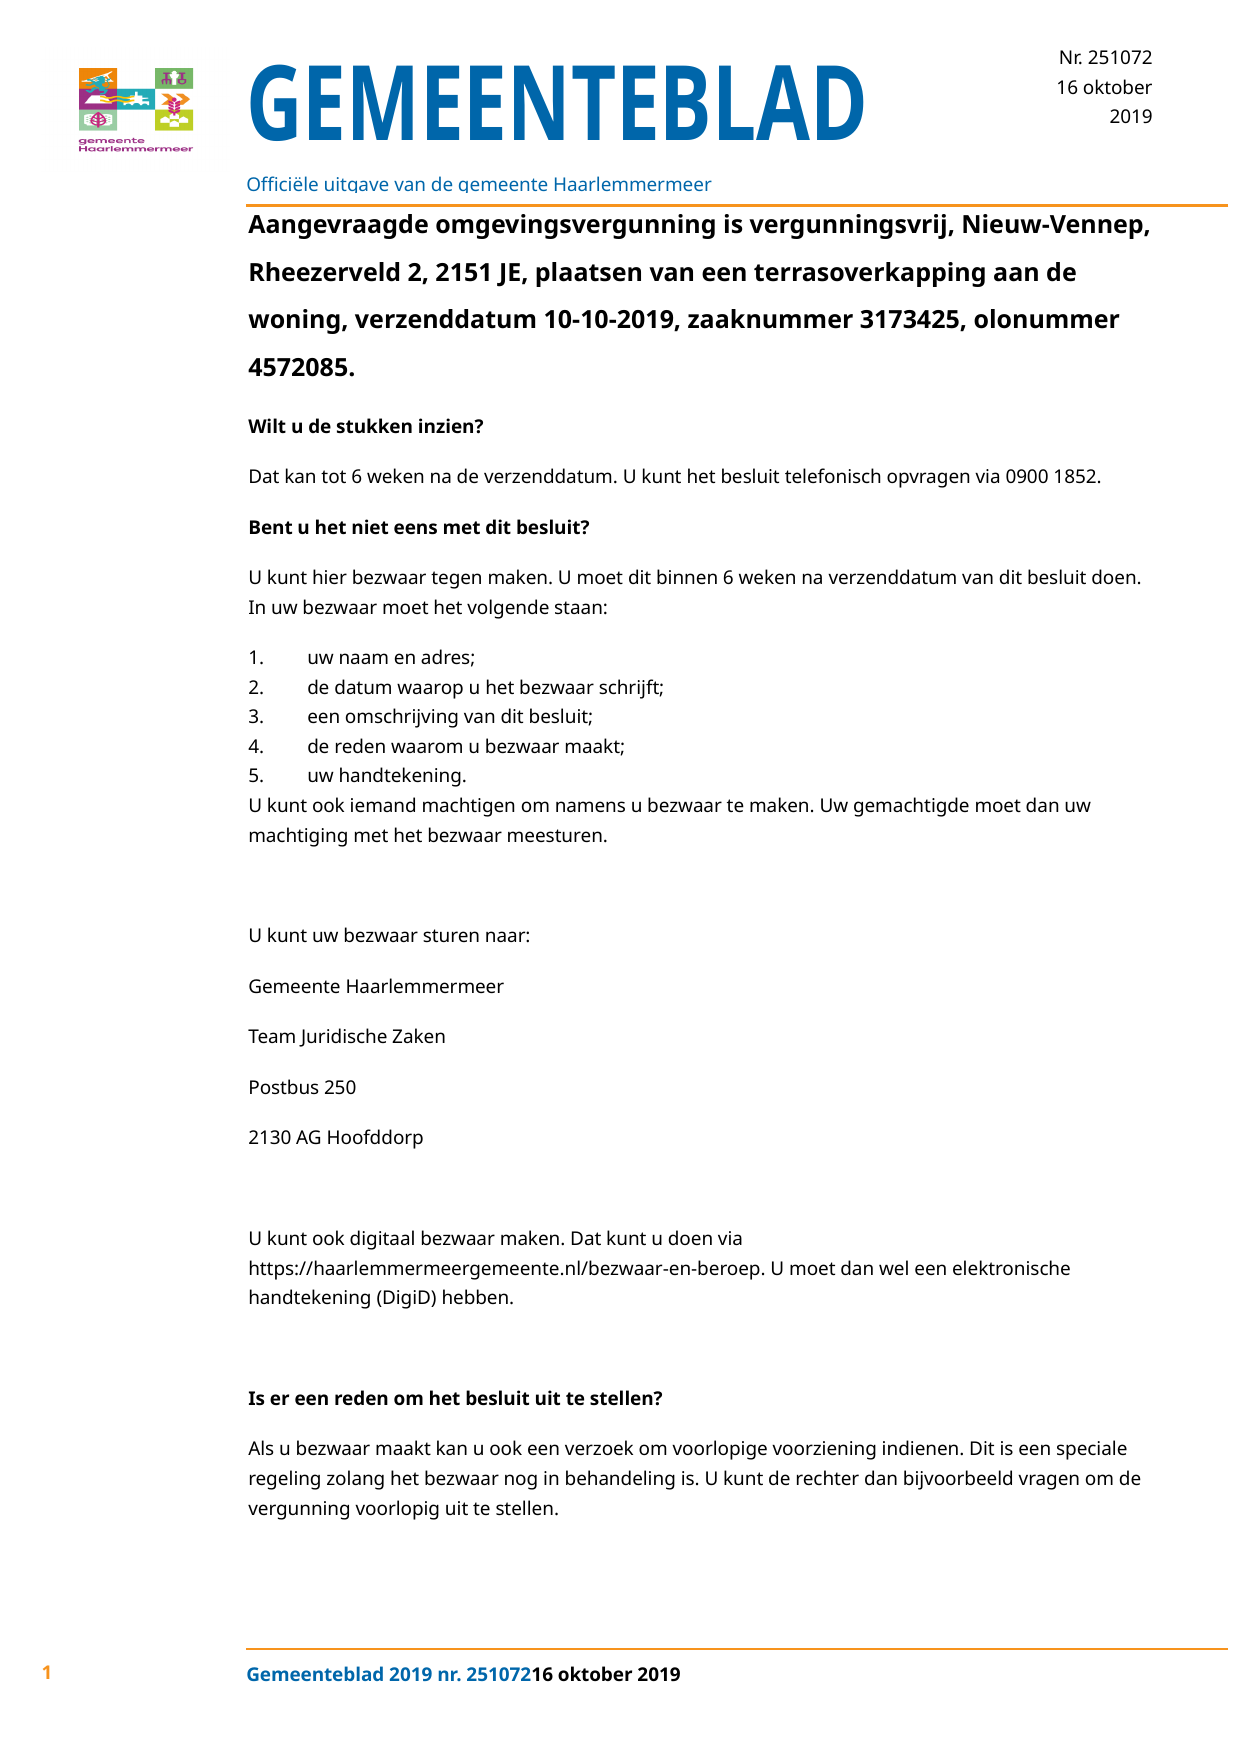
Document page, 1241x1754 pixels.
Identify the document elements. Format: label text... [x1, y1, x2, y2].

text Is er een reden om het besluit uit te stellen? [248, 1385, 1152, 1411]
list de datum waarop u het bezwaar schrijft; [248, 674, 1152, 700]
text Als u bezwaar maakt kan u ook een verzoek om voorlopige voorziening indienen. Dit is een speciale regeling zolang het bezwaar nog in behandeling is. U kunt de rechter dan bijvoorbeeld vragen om de vergunning voorlopig uit te stellen. [248, 1436, 1152, 1521]
list uw handtekening. [248, 763, 1152, 788]
text U kunt ook iemand machtigen om namens u bezwaar te maken. Uw gemachtigde moet dan uw machtiging met het bezwaar meesturen. [248, 792, 1152, 848]
text Aangevraagde omgevingsvergunning is vergunningsvrij, Nieuw-Vennep, Rheezerveld 2, 2151 JE, plaatsen van een terrasoverkapping aan de woning, verzenddatum 10-10-2019, zaaknummer 3173425, olonummer 4572085. [248, 207, 1152, 384]
text U kunt hier bezwaar tegen maken. U moet dit binnen 6 weken na verzenddatum van dit besluit doen. In uw bezwaar moet het volgende staan: [248, 564, 1152, 620]
text Postbus 250 [248, 1074, 1152, 1100]
picture [41, 47, 231, 172]
text Team Juridische Zaken [248, 1023, 1152, 1049]
text Gemeente Haarlemmermeer [248, 973, 1152, 999]
text U kunt ook digitaal bezwaar maken. Dat kunt u doen via https://haarlemmermeergemeente.nl/bezwaar-en-beroep. U moet dan wel een elektronische handtekening (DigiD) hebben. [248, 1225, 1152, 1310]
text Dat kan tot 6 weken na de verzenddatum. U kunt het besluit telefonisch opvragen via 0900 1852. [248, 463, 1152, 489]
list de reden waarom u bezwaar maakt; [248, 733, 1152, 759]
text Bent u het niet eens met dit besluit? [248, 514, 1152, 540]
text Wilt u de stukken inzien? [248, 413, 1152, 439]
text U kunt uw bezwaar sturen naar: [248, 923, 1152, 948]
list uw naam en adres; [248, 644, 1152, 670]
text 2130 AG Hoofddorp [248, 1124, 1152, 1150]
list een omschrijving van dit besluit; [248, 703, 1152, 729]
